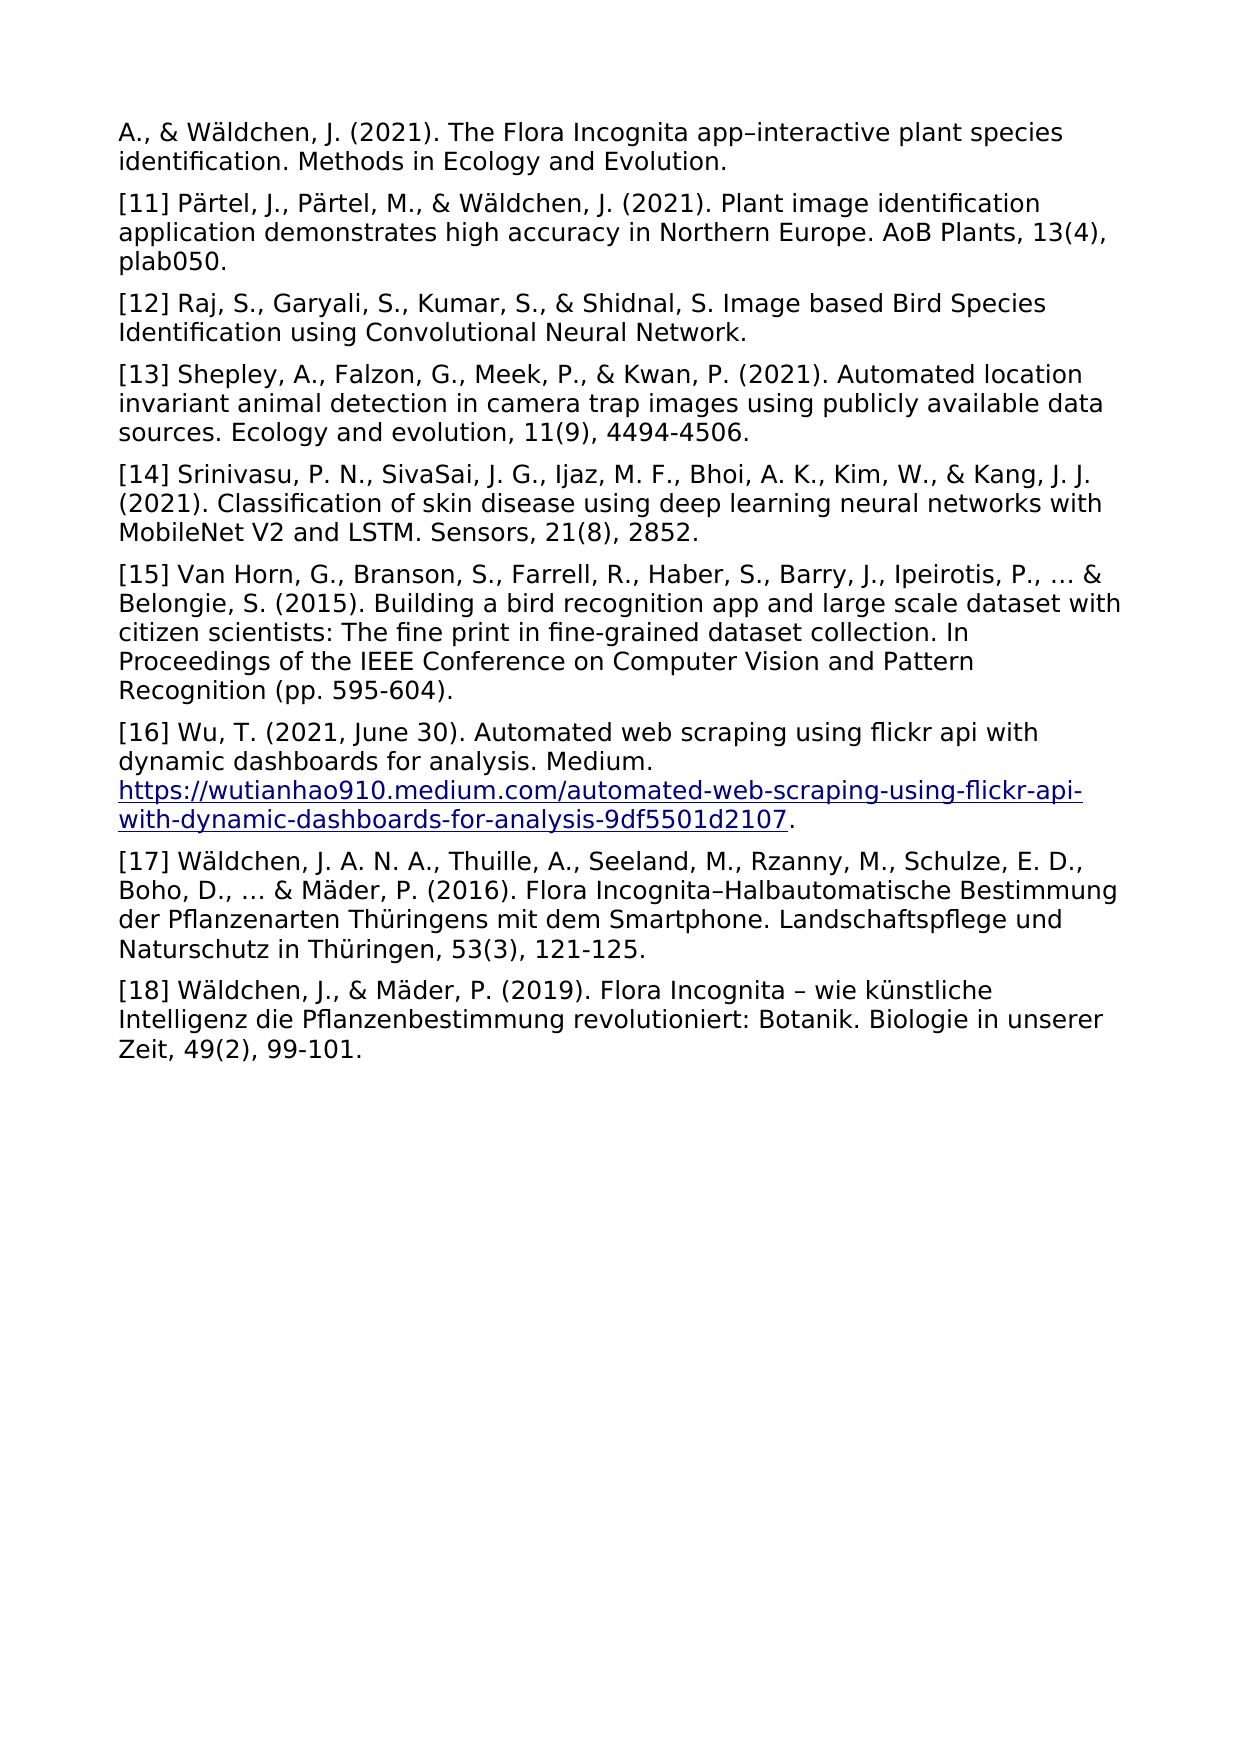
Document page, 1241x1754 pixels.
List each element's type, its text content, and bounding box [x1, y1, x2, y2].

text [14] Srinivasu, P. N., SivaSai, J. G., Ijaz, M. F., Bhoi, A. K., Kim, W., & Kang, J. J. (2021). Classification of skin disease using deep learning neural networks with MobileNet V2 and LSTM. Sensors, 21(8), 2852. [118, 460, 1122, 547]
text [17] Wäldchen, J. A. N. A., Thuille, A., Seeland, M., Rzanny, M., Schulze, E. D., Boho, D., … & Mäder, P. (2016). Flora Incognita–Halbautomatische Bestimmung der Pflanzenarten Thüringens mit dem Smartphone. Landschaftspflege und Naturschutz in Thüringen, 53(3), 121-125. [118, 847, 1122, 964]
text [15] Van Horn, G., Branson, S., Farrell, R., Haber, S., Barry, J., Ipeirotis, P., … & Belongie, S. (2015). Building a bird recognition app and large scale dataset with citizen scientists: The fine print in fine-grained dataset collection. In Proceedings of the IEEE Conference on Computer Vision and Pattern Recognition (pp. 595-604). [118, 560, 1122, 706]
text [13] Shepley, A., Falzon, G., Meek, P., & Kwan, P. (2021). Automated location invariant animal detection in camera trap images using publicly available data sources. Ecology and evolution, 11(9), 4494-4506. [118, 360, 1122, 447]
text [18] Wäldchen, J., & Mäder, P. (2019). Flora Incognita – wie künstliche Intelligenz die Pflanzenbestimmung revolutioniert: Botanik. Biologie in unserer Zeit, 49(2), 99-101. [118, 976, 1122, 1064]
text [16] Wu, T. (2021, June 30). Automated web scraping using flickr api with dynamic dashboards for analysis. Medium. https://wutianhao910.medium.com/automated-web-scraping-using-flickr-api-with-dynamic-dashboards-for-analysis-9df5501d2107. [118, 718, 1122, 835]
text [12] Raj, S., Garyali, S., Kumar, S., & Shidnal, S. Image based Bird Species Identification using Convolutional Neural Network. [118, 289, 1122, 347]
text [11] Pärtel, J., Pärtel, M., & Wäldchen, J. (2021). Plant image identification application demonstrates high accuracy in Northern Europe. AoB Plants, 13(4), plab050. [118, 189, 1122, 276]
text A., & Wäldchen, J. (2021). The Flora Incognita app–interactive plant species identification. Methods in Ecology and Evolution. [118, 118, 1122, 176]
